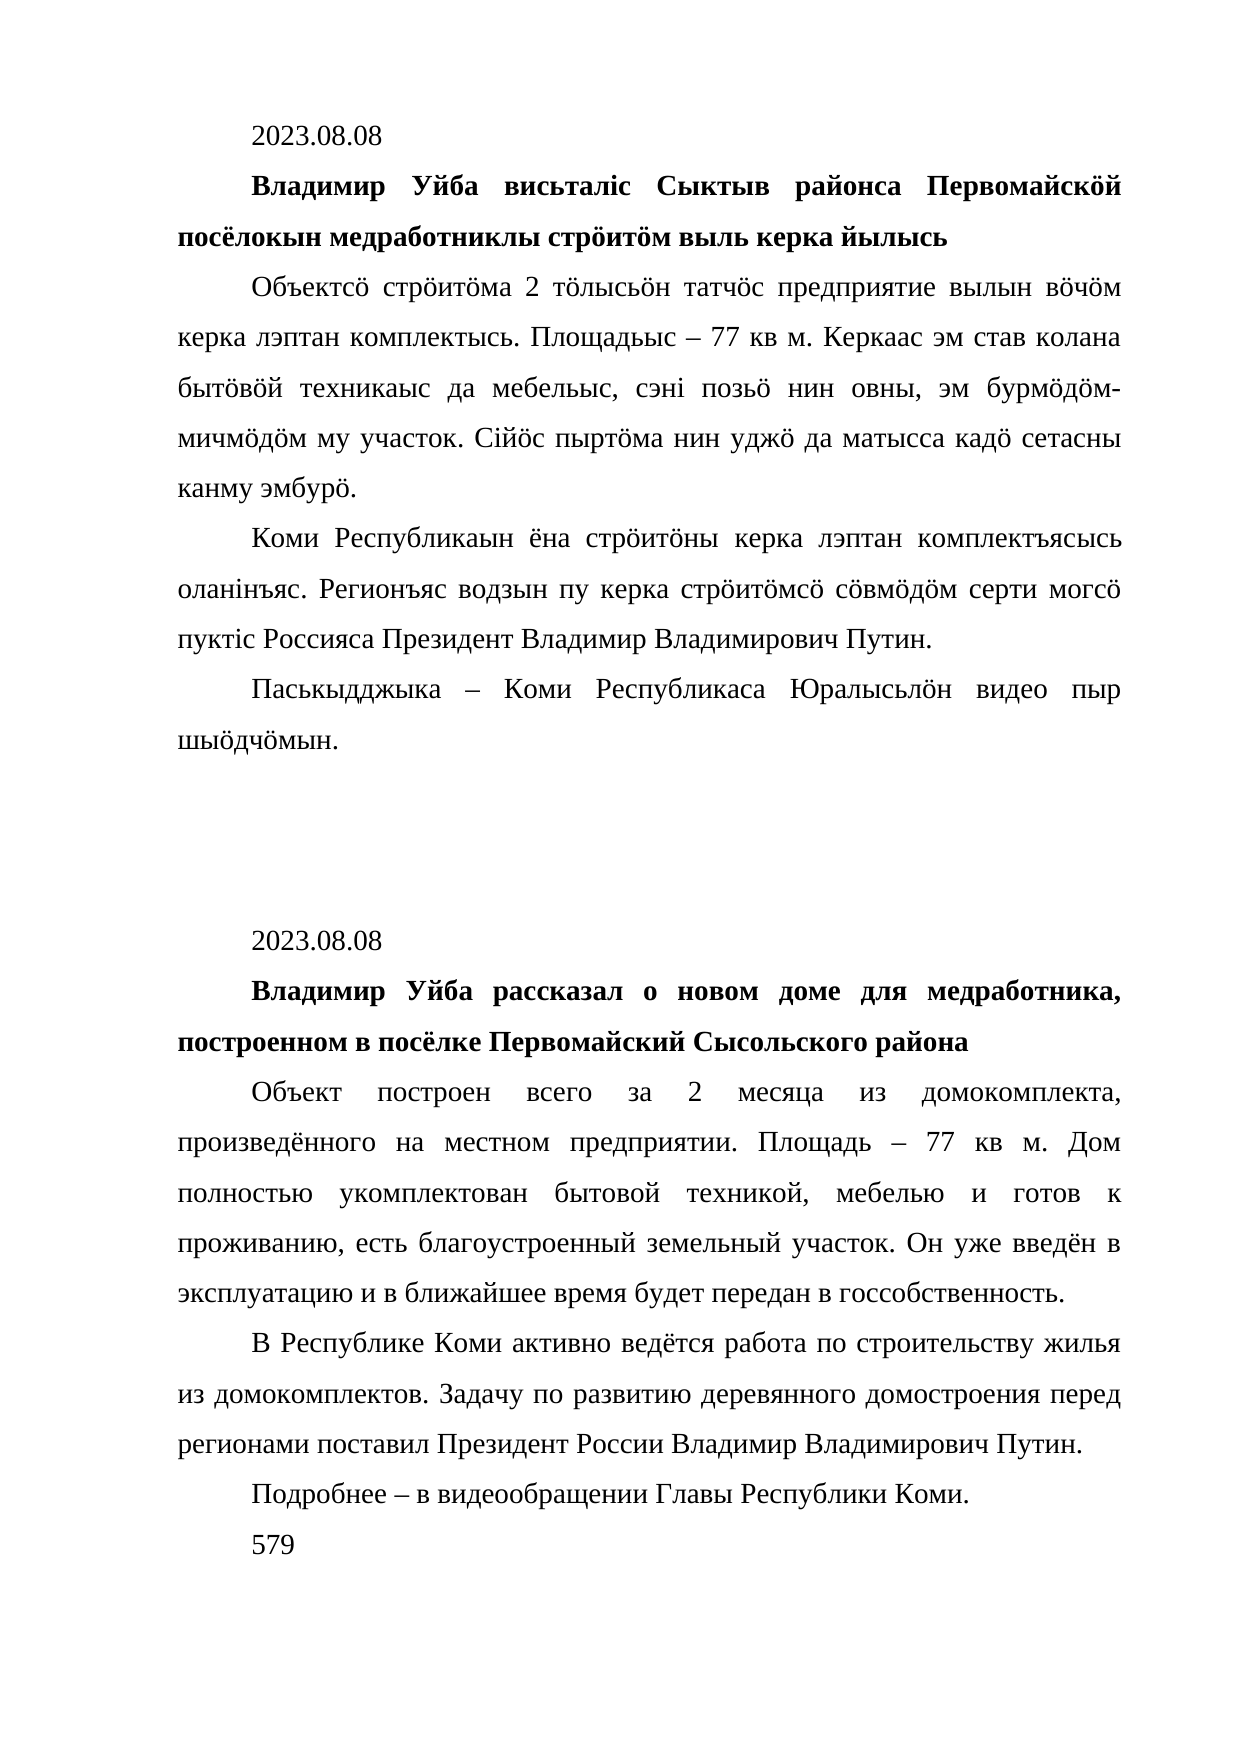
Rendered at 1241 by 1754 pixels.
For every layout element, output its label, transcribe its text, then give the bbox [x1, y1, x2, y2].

text Объект построен всего за 2 месяца из домокомплекта, произведённого на местном предприятии. Площадь – 77 кв м. Дом полностью укомплектован бытовой техникой, мебелью и готов к проживанию, есть благоустроенный земельный участок. Он уже введён в эксплуатацию и в ближайшее время будет передан в госсобственность. [177, 1074, 1122, 1309]
text 579 [177, 1527, 1122, 1560]
subtitle Владимир Уйба рассказал о новом доме для медработника, построенном в посёлке Первомайский Сысольского района [177, 973, 1122, 1057]
text Подробнее – в видеообращении Главы Республики Коми. [177, 1477, 1122, 1510]
subtitle 2023.08.08 [177, 118, 1122, 152]
text В Республике Коми активно ведётся работа по строительству жилья из домокомплектов. Задачу по развитию деревянного домостроения перед регионами поставил Президент России Владимир Владимирович Путин. [177, 1326, 1122, 1460]
text Паськыдджыка – Коми Республикаса Юралысьлӧн видео пыр шыӧдчӧмын. [177, 672, 1122, 755]
subtitle Владимир Уйба висьталіс Сыктыв районса Первомайскӧй посёлокын медработниклы стрӧитӧм выль керка йылысь [177, 168, 1122, 252]
text Объектсӧ стрӧитӧма 2 тӧлысьӧн татчӧс предприятие вылын вӧчӧм керка лэптан комплектысь. Площадьыс – 77 кв м. Керкаас эм став колана бытӧвӧй техникаыс да мебельыс, сэні позьӧ нин овны, эм бурмӧдӧм-мичмӧдӧм му участок. Сійӧс пыртӧма нин уджӧ да матысса кадӧ сетасны канму эмбурӧ. [177, 269, 1122, 504]
text Коми Республикаын ёна стрӧитӧны керка лэптан комплектъясысь оланінъяс. Регионъяс водзын пу керка стрӧитӧмсӧ сӧвмӧдӧм серти могсӧ пуктіс Россияса Президент Владимир Владимирович Путин. [177, 521, 1122, 655]
subtitle 2023.08.08 [177, 923, 1122, 957]
